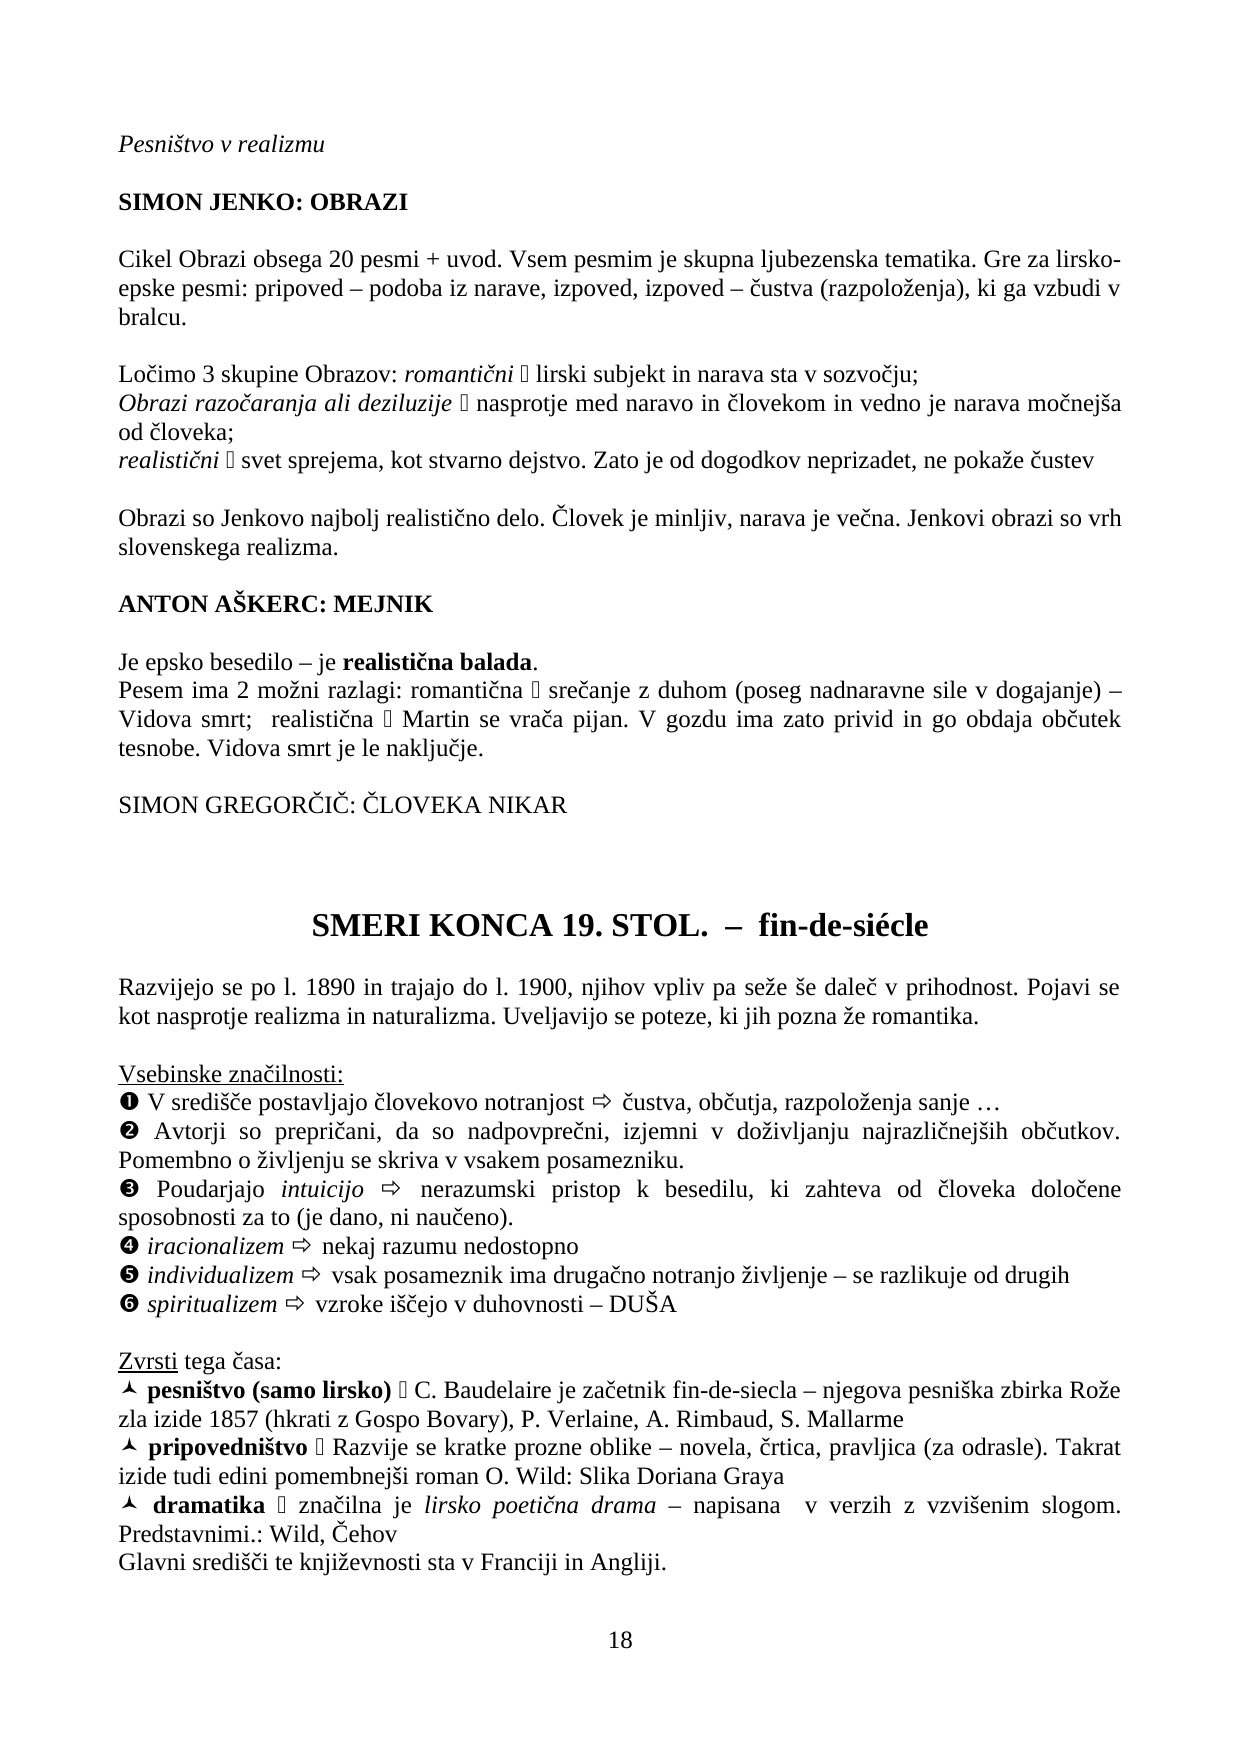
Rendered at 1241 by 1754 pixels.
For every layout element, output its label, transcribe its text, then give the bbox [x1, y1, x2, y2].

text Vsebinske značilnosti: [118, 1059, 1122, 1087]
text Ločimo 3 skupine Obrazov: romantični  lirski subjekt in narava sta v sozvočju; [118, 359, 1122, 388]
text ANTON AŠKERC: MEJNIK [118, 589, 1122, 618]
subtitle SMERI KONCA 19. STOL. – fin-de-siécle [118, 905, 1122, 944]
text  individualizem  vsak posameznik ima drugačno notranjo življenje – se razlikuje od drugih [118, 1260, 1122, 1289]
text  dramatika  značilna je lirsko poetična drama – napisana v verzih z vzvišenim slogom. Predstavnimi.: Wild, Čehov [118, 1490, 1122, 1547]
text  pesništvo (samo lirsko)  C. Baudelaire je začetnik fin-de-siecla – njegova pesniška zbirka Rože zla izide 1857 (hkrati z Gospo Bovary), P. Verlaine, A. Rimbaud, S. Mallarme [118, 1375, 1122, 1432]
text Pesem ima 2 možni razlagi: romantična  srečanje z duhom (poseg nadnaravne sile v dogajanje) – Vidova smrt; realistična  Martin se vrača pijan. V gozdu ima zato privid in go obdaja občutek tesnobe. Vidova smrt je le naključje. [118, 675, 1122, 762]
text  Avtorji so prepričani, da so nadpovprečni, izjemni v doživljanju najrazličnejših občutkov. Pomembno o življenju se skriva v vsakem posamezniku. [118, 1116, 1122, 1174]
text Glavni središči te književnosti sta v Franciji in Angliji. [118, 1547, 1122, 1576]
text Razvijejo se po l. 1890 in trajajo do l. 1900, njihov vpliv pa seže še daleč v prihodnost. Pojavi se kot nasprotje realizma in naturalizma. Uveljavijo se poteze, ki jih pozna že romantika. [118, 972, 1122, 1030]
text realistični  svet sprejema, kot stvarno dejstvo. Zato je od dogodkov neprizadet, ne pokaže čustev [118, 445, 1122, 474]
text  Poudarjajo intuicijo  nerazumski pristop k besedilu, ki zahteva od človeka določene sposobnosti za to (je dano, ni naučeno). [118, 1174, 1122, 1231]
text  pripovedništvo  Razvije se kratke prozne oblike – novela, črtica, pravljica (za odrasle). Takrat izide tudi edini pomembnejši roman O. Wild: Slika Doriana Graya [118, 1432, 1122, 1490]
text Pesništvo v realizmu [118, 129, 1122, 158]
text Cikel Obrazi obsega 20 pesmi + uvod. Vsem pesmim je skupna ljubezenska tematika. Gre za lirsko-epske pesmi: pripoved – podoba iz narave, izpoved, izpoved – čustva (razpoloženja), ki ga vzbudi v bralcu. [118, 244, 1122, 330]
text Obrazi so Jenkovo najbolj realistično delo. Človek je minljiv, narava je večna. Jenkovi obrazi so vrh [118, 503, 1122, 532]
text slovenskega realizma. [118, 532, 1122, 560]
text  spiritualizem  vzroke iščejo v duhovnosti – DUŠA [118, 1289, 1122, 1317]
text SIMON JENKO: OBRAZI [118, 187, 1122, 215]
text SIMON GREGORČIČ: ČLOVEKA NIKAR [118, 790, 1122, 819]
text Obrazi razočaranja ali deziluzije  nasprotje med naravo in človekom in vedno je narava močnejša od človeka; [118, 388, 1122, 445]
text  V središče postavljajo človekovo notranjost  čustva, občutja, razpoloženja sanje … [118, 1087, 1122, 1116]
text Je epsko besedilo – je realistična balada. [118, 647, 1122, 675]
text  iracionalizem  nekaj razumu nedostopno [118, 1231, 1122, 1260]
text Zvrsti tega časa: [118, 1346, 1122, 1375]
